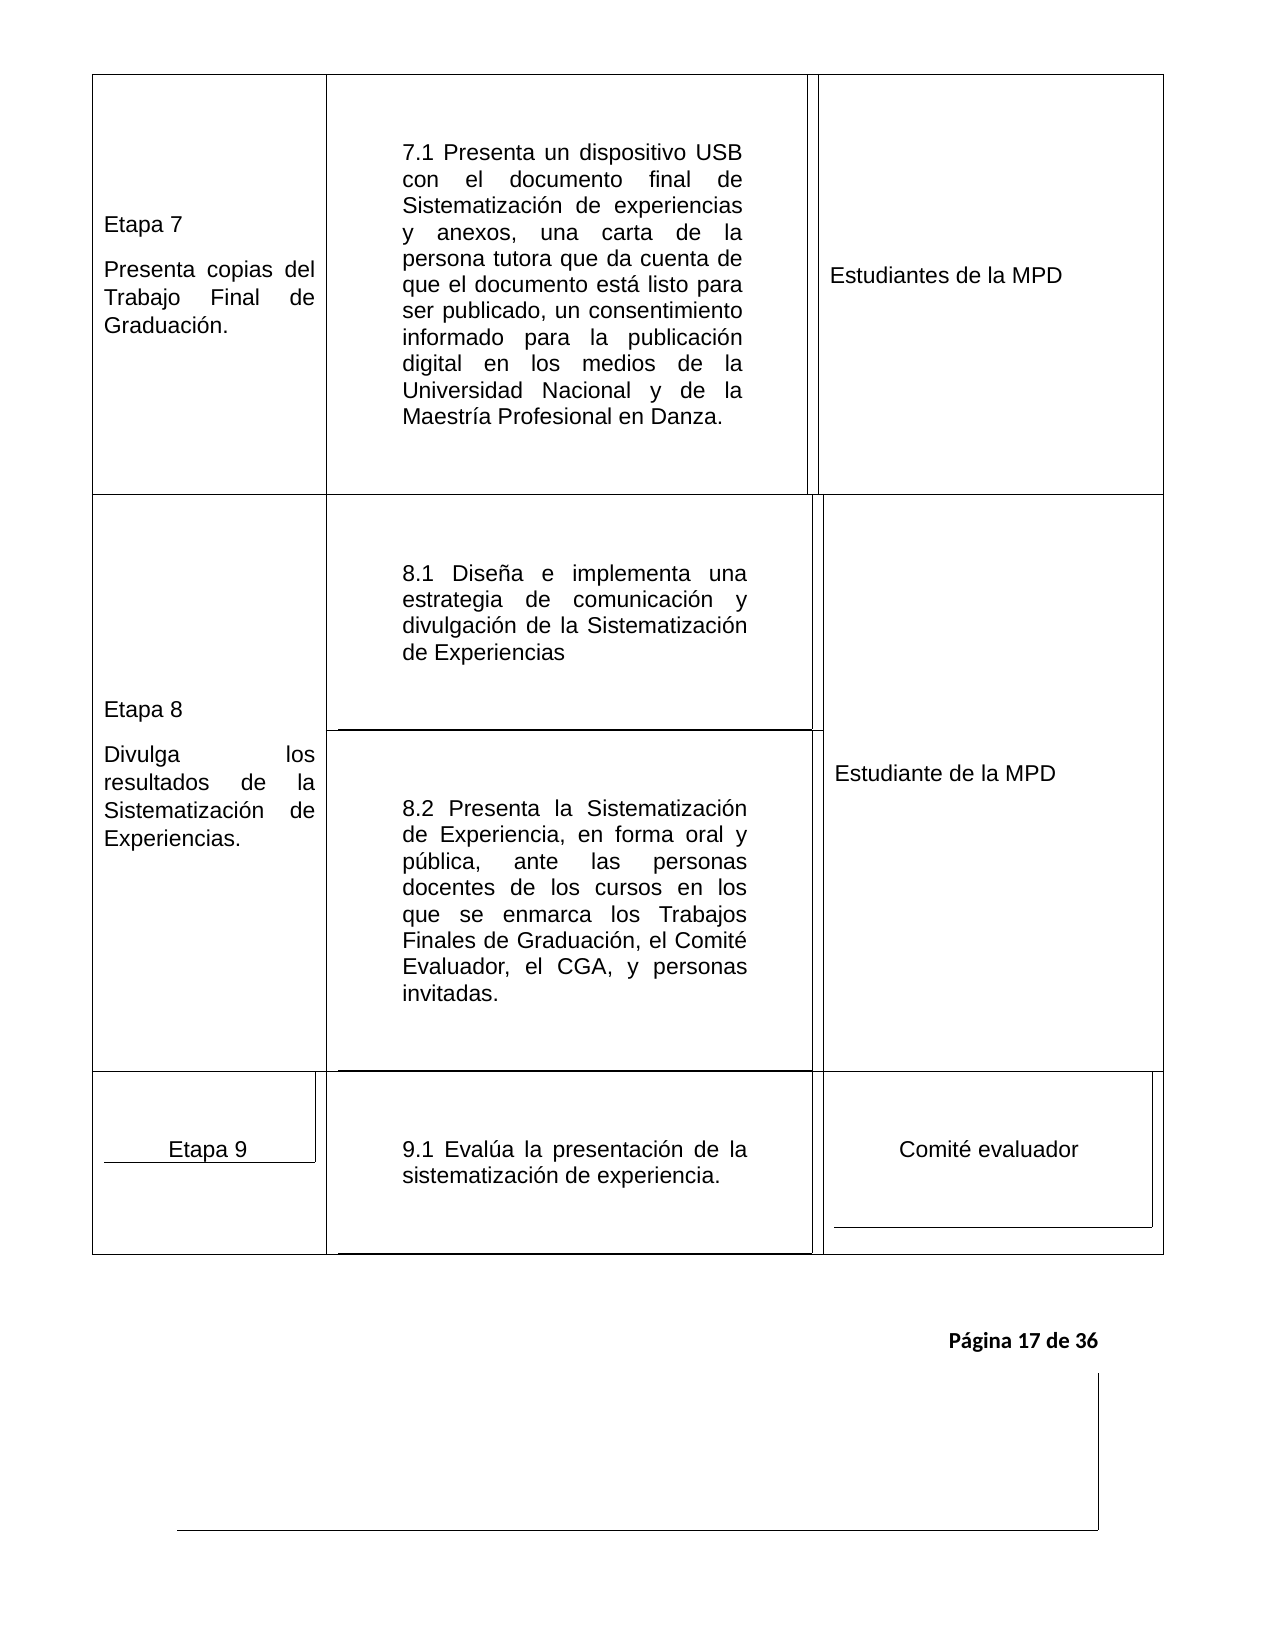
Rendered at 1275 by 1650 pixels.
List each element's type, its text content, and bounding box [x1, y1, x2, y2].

table_cell Estudiante de la MPD [824, 495, 1163, 1071]
table_cell 8.1 Diseña e implementa una estrategia de comunicación y divulgación de la Sistematización de Experiencias [327, 495, 812, 729]
table_cell 9.1 Evalúa la presentación de la sistematización de experiencia. [327, 1072, 812, 1253]
table_cell Etapa 8 Divulga los resultados de la Sistematización de Experiencias. [93, 495, 326, 1071]
table_cell 8.2 Presenta la Sistematización de Experiencia, en forma oral y pública, ante las personas docentes de los cursos en los que se enmarca los Trabajos Finales de Graduación, el Comité Evaluador, el CGA, y personas invitadas. [327, 731, 812, 1071]
table_cell 7.1 Presenta un dispositivo USB con el documento final de Sistematización de experiencias y anexos, una carta de la persona tutora que da cuenta de que el documento está listo para ser publicado, un consentimiento informado para la publicación digital en los medios de la Universidad Nacional y de la Maestría Profesional en Danza. [327, 75, 807, 494]
table_cell Estudiantes de la MPD [819, 75, 1163, 494]
table_cell Etapa 7 Presenta copias del Trabajo Final de Graduación. [93, 75, 326, 494]
table_cell Etapa 9 [93, 1072, 326, 1253]
table_cell [813, 1072, 823, 1253]
table_cell Comité evaluador [824, 1072, 1163, 1253]
table_cell [813, 495, 823, 729]
